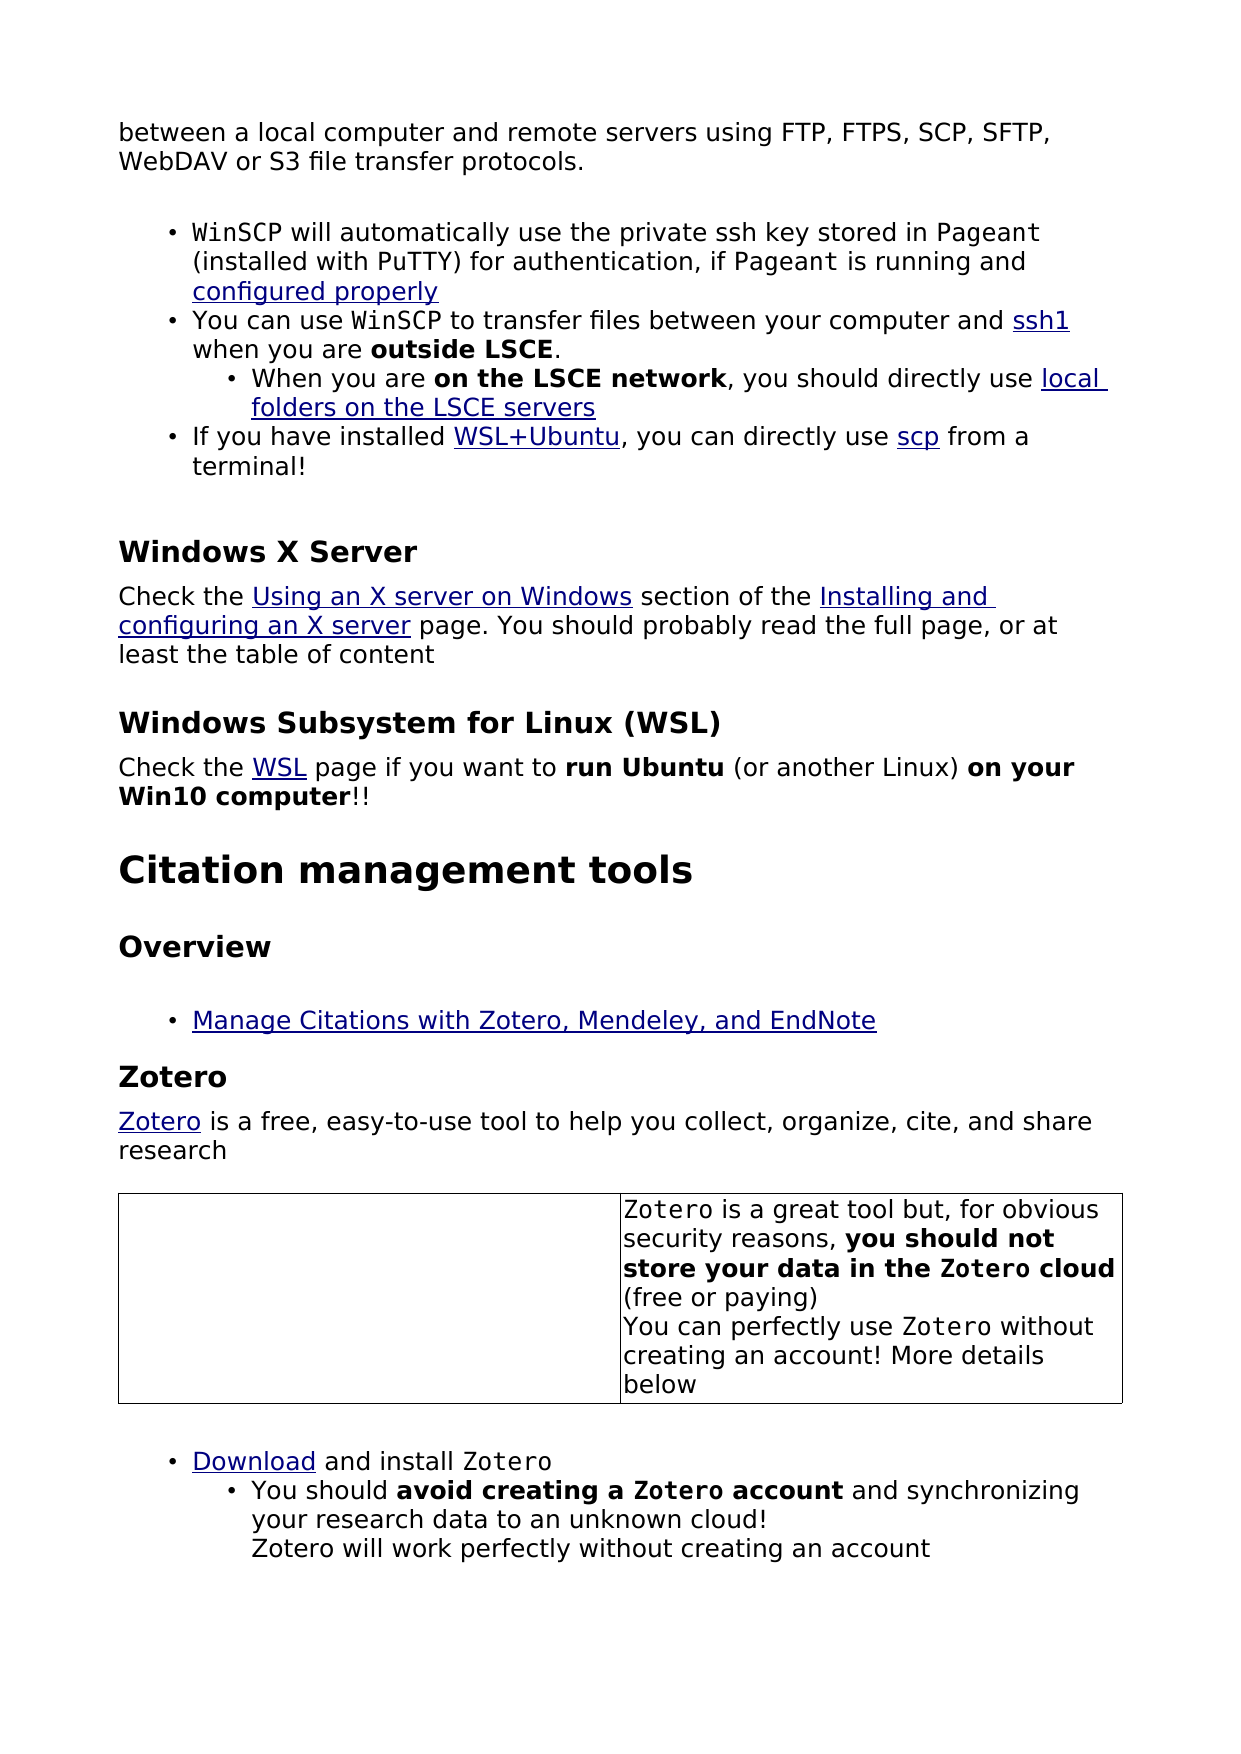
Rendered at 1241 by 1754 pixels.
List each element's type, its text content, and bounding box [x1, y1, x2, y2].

list If you have installed WSL+Ubuntu, you can directly use scp from a terminal! [177, 423, 1122, 481]
text Check the WSL page if you want to run Ubuntu (or another Linux) on your Win10 computer!! [118, 753, 1122, 812]
list You should avoid creating a Zotero account and synchronizing your research data to an unknown cloud! Zotero will work perfectly without creating an account [236, 1476, 1122, 1564]
table_header Zotero is a great tool but, for obvious security reasons, you should not store your data in the Zotero cloud (free or paying) You can perfectly use Zotero without creating an account! More details below [621, 1194, 1122, 1403]
list Download and install Zotero [177, 1447, 1122, 1476]
list You can use WinSCP to transfer files between your computer and ssh1 when you are outside LSCE. [177, 306, 1122, 364]
subtitle Citation management tools [118, 849, 1122, 893]
subtitle Zotero [118, 1060, 1122, 1094]
list When you are on the LSCE network, you should directly use local folders on the LSCE servers [236, 364, 1122, 423]
subtitle Overview [118, 930, 1122, 964]
list Manage Citations with Zotero, Mendeley, and EndNote [177, 1006, 1122, 1035]
subtitle Windows X Server [118, 535, 1122, 569]
subtitle Windows Subsystem for Linux (WSL) [118, 707, 1122, 741]
text Check the Using an X server on Windows section of the Installing and configuring an X server page. You should probably read the full page, or at least the table of content [118, 582, 1122, 669]
table_header [119, 1194, 620, 1403]
text between a local computer and remote servers using FTP, FTPS, SCP, SFTP, WebDAV or S3 file transfer protocols. [118, 118, 1122, 176]
text Zotero is a free, easy-to-use tool to help you collect, organize, cite, and share research [118, 1107, 1122, 1165]
list WinSCP will automatically use the private ssh key stored in Pageant (installed with PuTTY) for authentication, if Pageant is running and configured properly [177, 218, 1122, 306]
